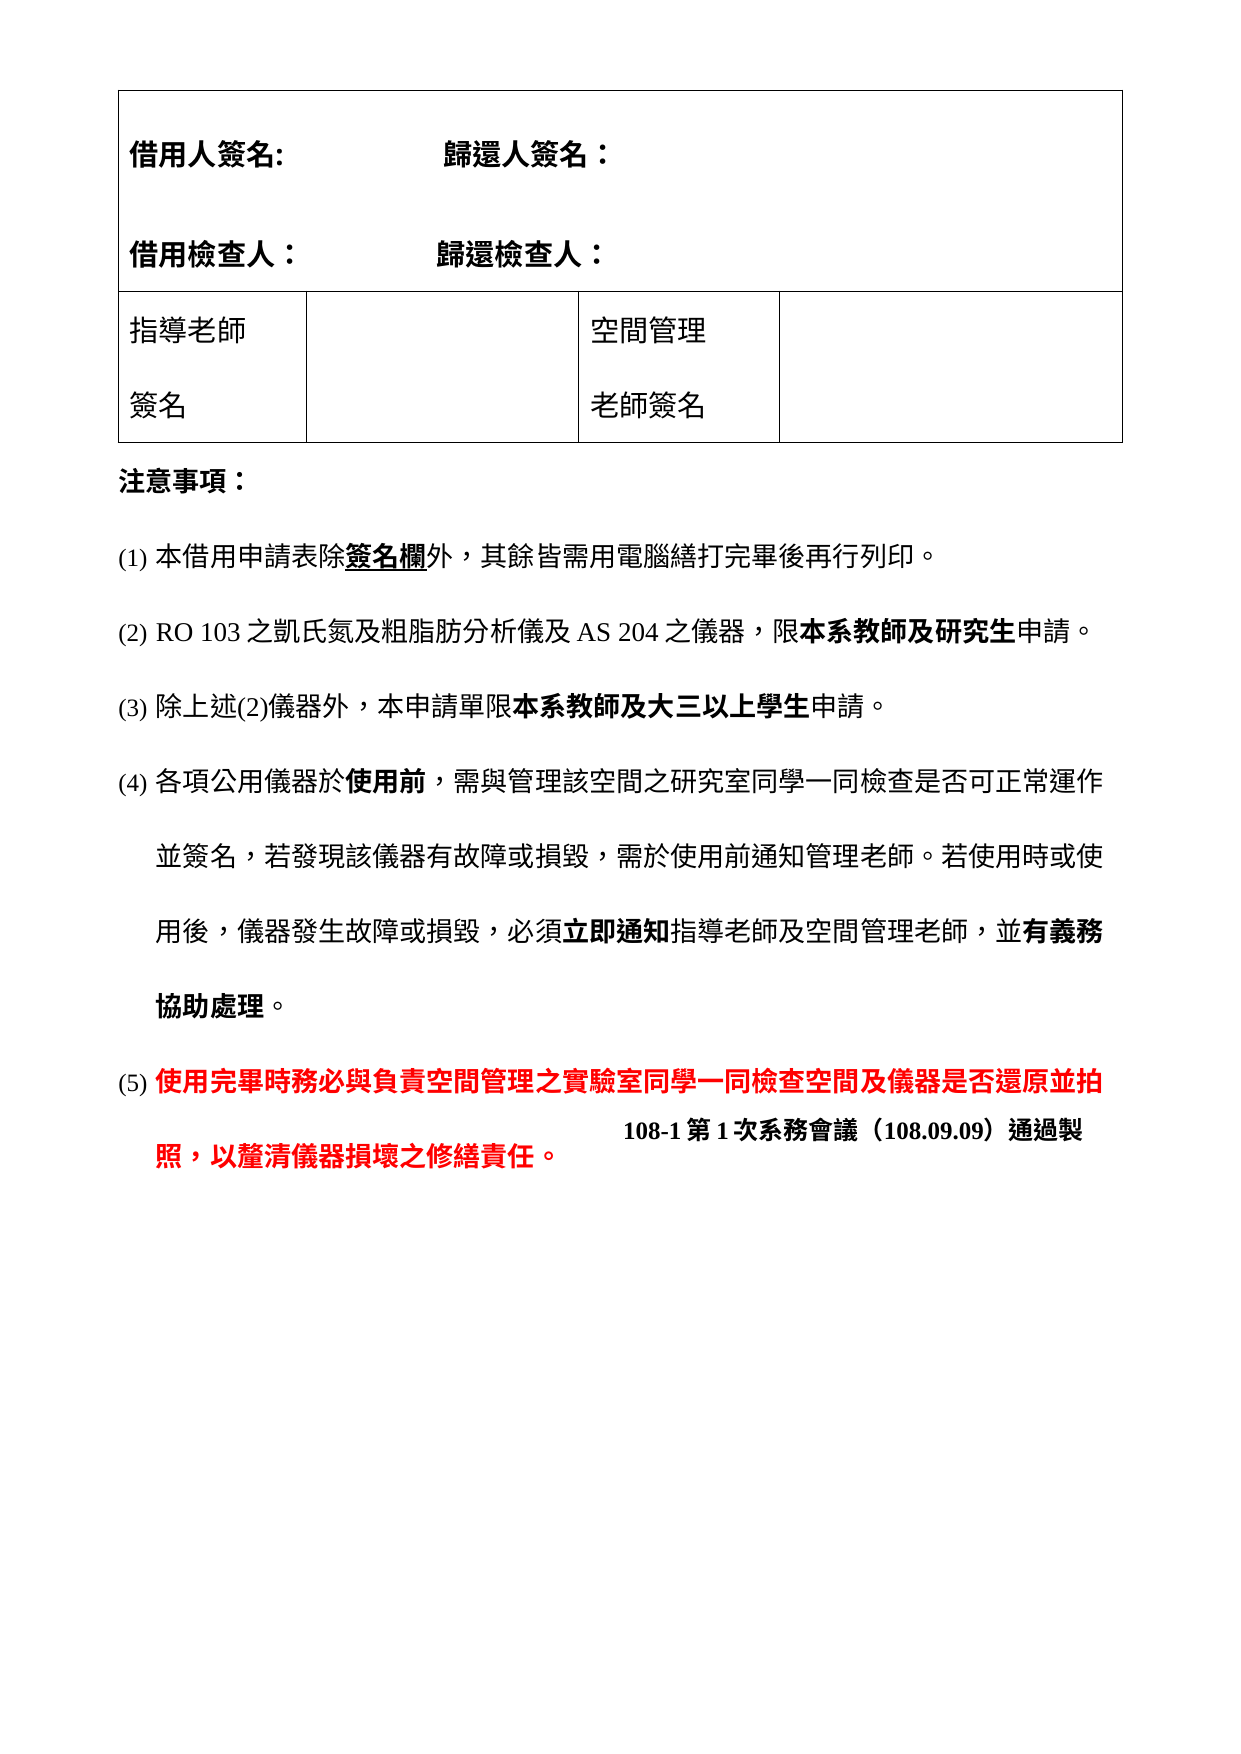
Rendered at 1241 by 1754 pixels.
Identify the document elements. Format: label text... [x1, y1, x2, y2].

table_cell 空間管理 老師簽名 [579, 292, 779, 442]
list 除上述(2)儀器外，本申請單限本系教師及大三以上學生申請。 [118, 668, 1122, 743]
list 各項公用儀器於使用前，需與管理該空間之研究室同學一同檢查是否可正常運作 [118, 743, 1122, 818]
table_cell [780, 292, 1122, 442]
table_cell 借用人簽名: 歸還人簽名： 借用檢查人： 歸還檢查人： [119, 91, 1122, 291]
list 本借用申請表除簽名欄外，其餘皆需用電腦繕打完畢後再行列印。 [118, 518, 1122, 593]
table_cell [307, 292, 578, 442]
list 並簽名，若發現該儀器有故障或損毀，需於使用前通知管理老師。若使用時或使用後，儀器發生故障或損毀，必須立即通知指導老師及空間管理老師，並有義務協助處理。 [156, 818, 1122, 1043]
list 使用完畢時務必與負責空間管理之實驗室同學一同檢查空間及儀器是否還原並拍照，以釐清儀器損壞之修繕責任。 [118, 1043, 1122, 1193]
list RO 103之凱氏氮及粗脂肪分析儀及AS 204之儀器，限本系教師及研究生申請。 [118, 593, 1122, 668]
text 注意事項： [118, 443, 1122, 518]
table_cell 指導老師 簽名 [119, 292, 306, 442]
list 108-1第1次系務會議（108.09.09）通過製表 [623, 1110, 1107, 1147]
